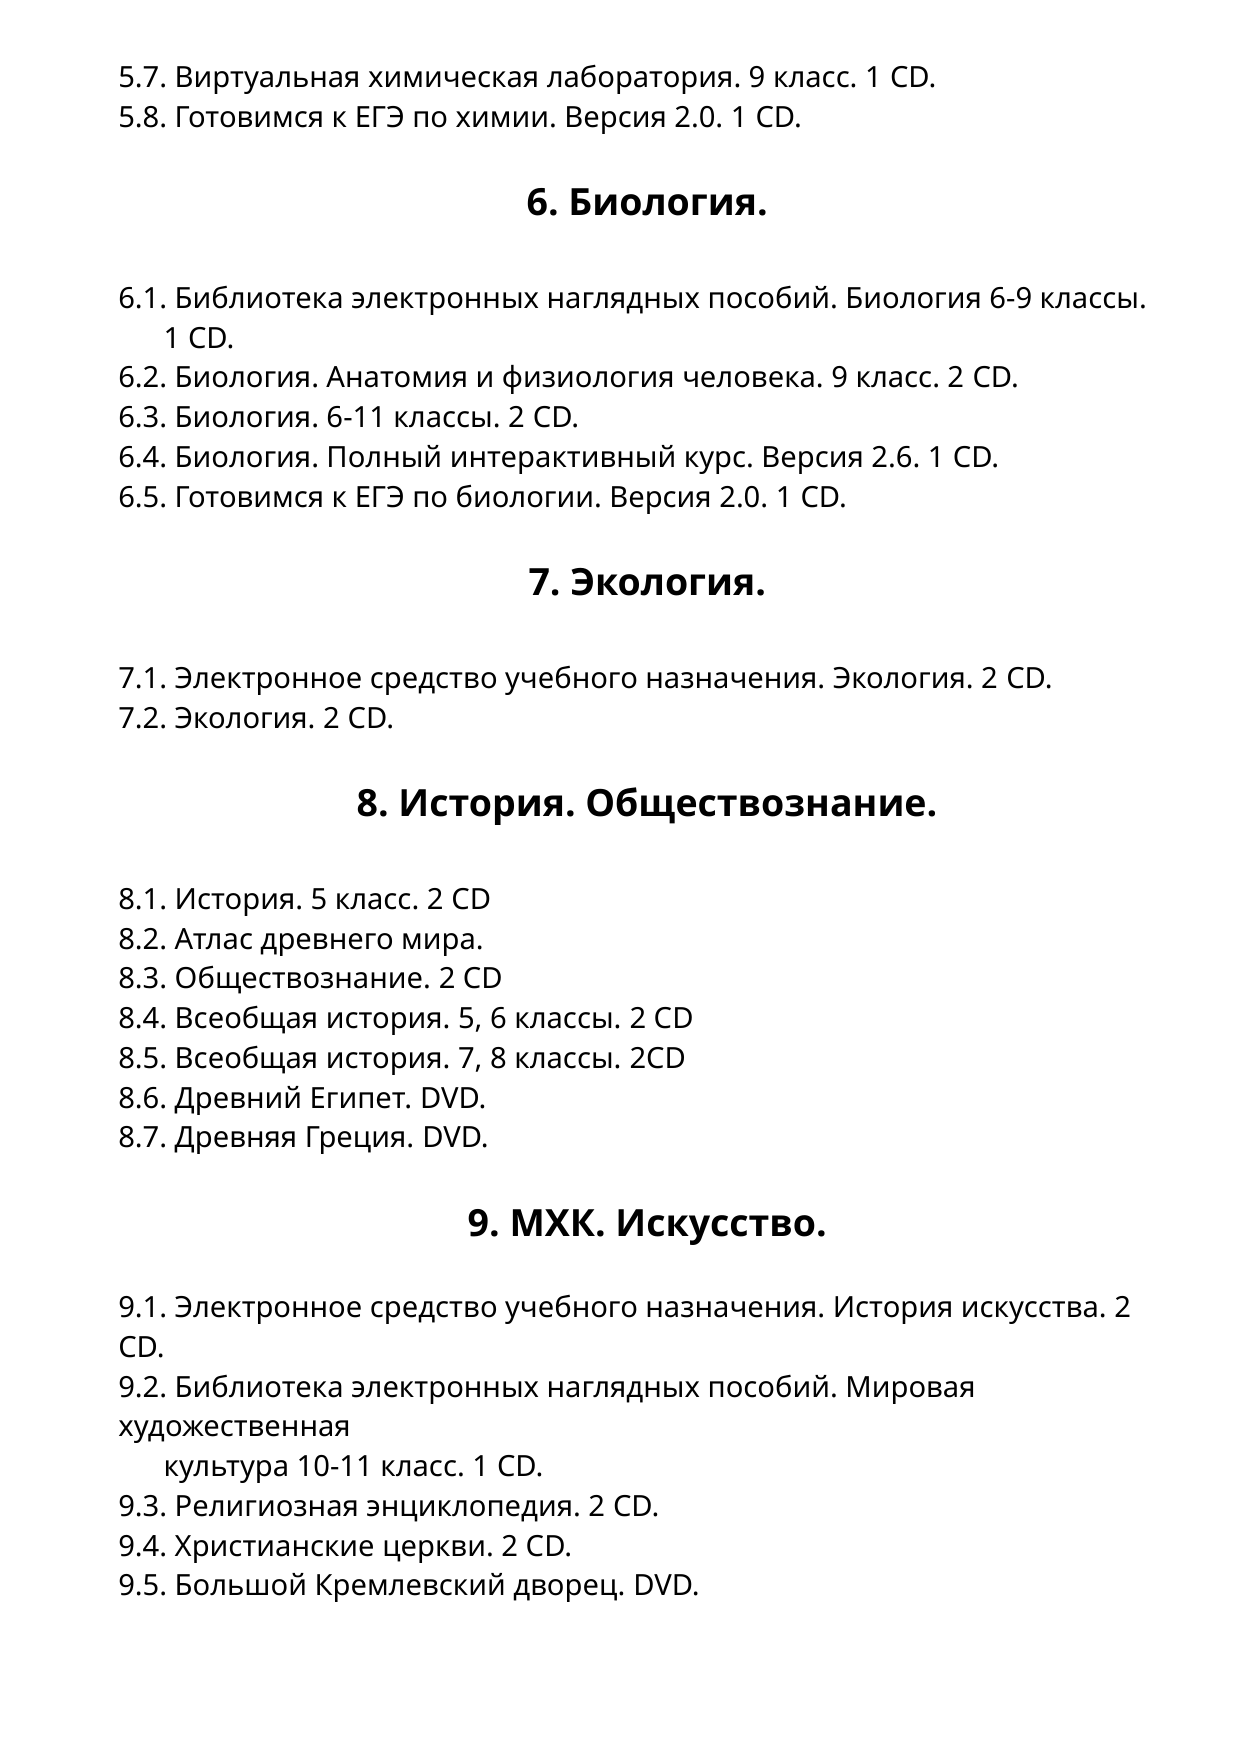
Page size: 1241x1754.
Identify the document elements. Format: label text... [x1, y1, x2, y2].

text 7. Экология. [118, 555, 1176, 606]
text 9.5. Большой Кремлевский дворец. DVD. [118, 1564, 1176, 1604]
text 6.4. Биология. Полный интерактивный курс. Версия 2.6. 1 CD. [118, 436, 1176, 476]
text 8.7. Древняя Греция. DVD. [118, 1117, 1176, 1156]
text 8.2. Атлас древнего мира. [118, 918, 1176, 958]
text 6. Биология. [118, 175, 1176, 226]
text 5.7. Виртуальная химическая лаборатория. 9 класс. 1 CD. [118, 56, 1176, 96]
text 5.8. Готовимся к ЕГЭ по химии. Версия 2.0. 1 CD. [118, 96, 1176, 136]
text 8.4. Всеобщая история. 5, 6 классы. 2 CD [118, 997, 1176, 1037]
text 1 CD. [118, 317, 1176, 357]
text 7.2. Экология. 2 CD. [118, 697, 1176, 737]
text 8. История. Обществознание. [118, 776, 1176, 827]
text 6.1. Библиотека электронных наглядных пособий. Биология 6-9 классы. [118, 277, 1176, 317]
text 9.2. Библиотека электронных наглядных пособий. Мировая художественная [118, 1366, 1176, 1445]
text 9.4. Христианские церкви. 2 СD. [118, 1525, 1176, 1564]
text 9.3. Религиозная энциклопедия. 2 CD. [118, 1485, 1176, 1525]
text 6.3. Биология. 6-11 классы. 2 CD. [118, 396, 1176, 436]
text 8.3. Обществознание. 2 CD [118, 958, 1176, 997]
text 6.5. Готовимся к ЕГЭ по биологии. Версия 2.0. 1 CD. [118, 476, 1176, 516]
text культура 10-11 класс. 1 CD. [118, 1445, 1176, 1485]
text 7.1. Электронное средство учебного назначения. Экология. 2 CD. [118, 657, 1176, 697]
text 8.5. Всеобщая история. 7, 8 классы. 2CD [118, 1037, 1176, 1077]
text 9. МХК. Искусство. [118, 1196, 1176, 1247]
text 8.1. История. 5 класс. 2 CD [118, 878, 1176, 918]
text 6.2. Биология. Анатомия и физиология человека. 9 класс. 2 CD. [118, 357, 1176, 396]
text 8.6. Древний Египет. DVD. [118, 1077, 1176, 1117]
text 9.1. Электронное средство учебного назначения. История искусства. 2 CD. [118, 1287, 1176, 1366]
